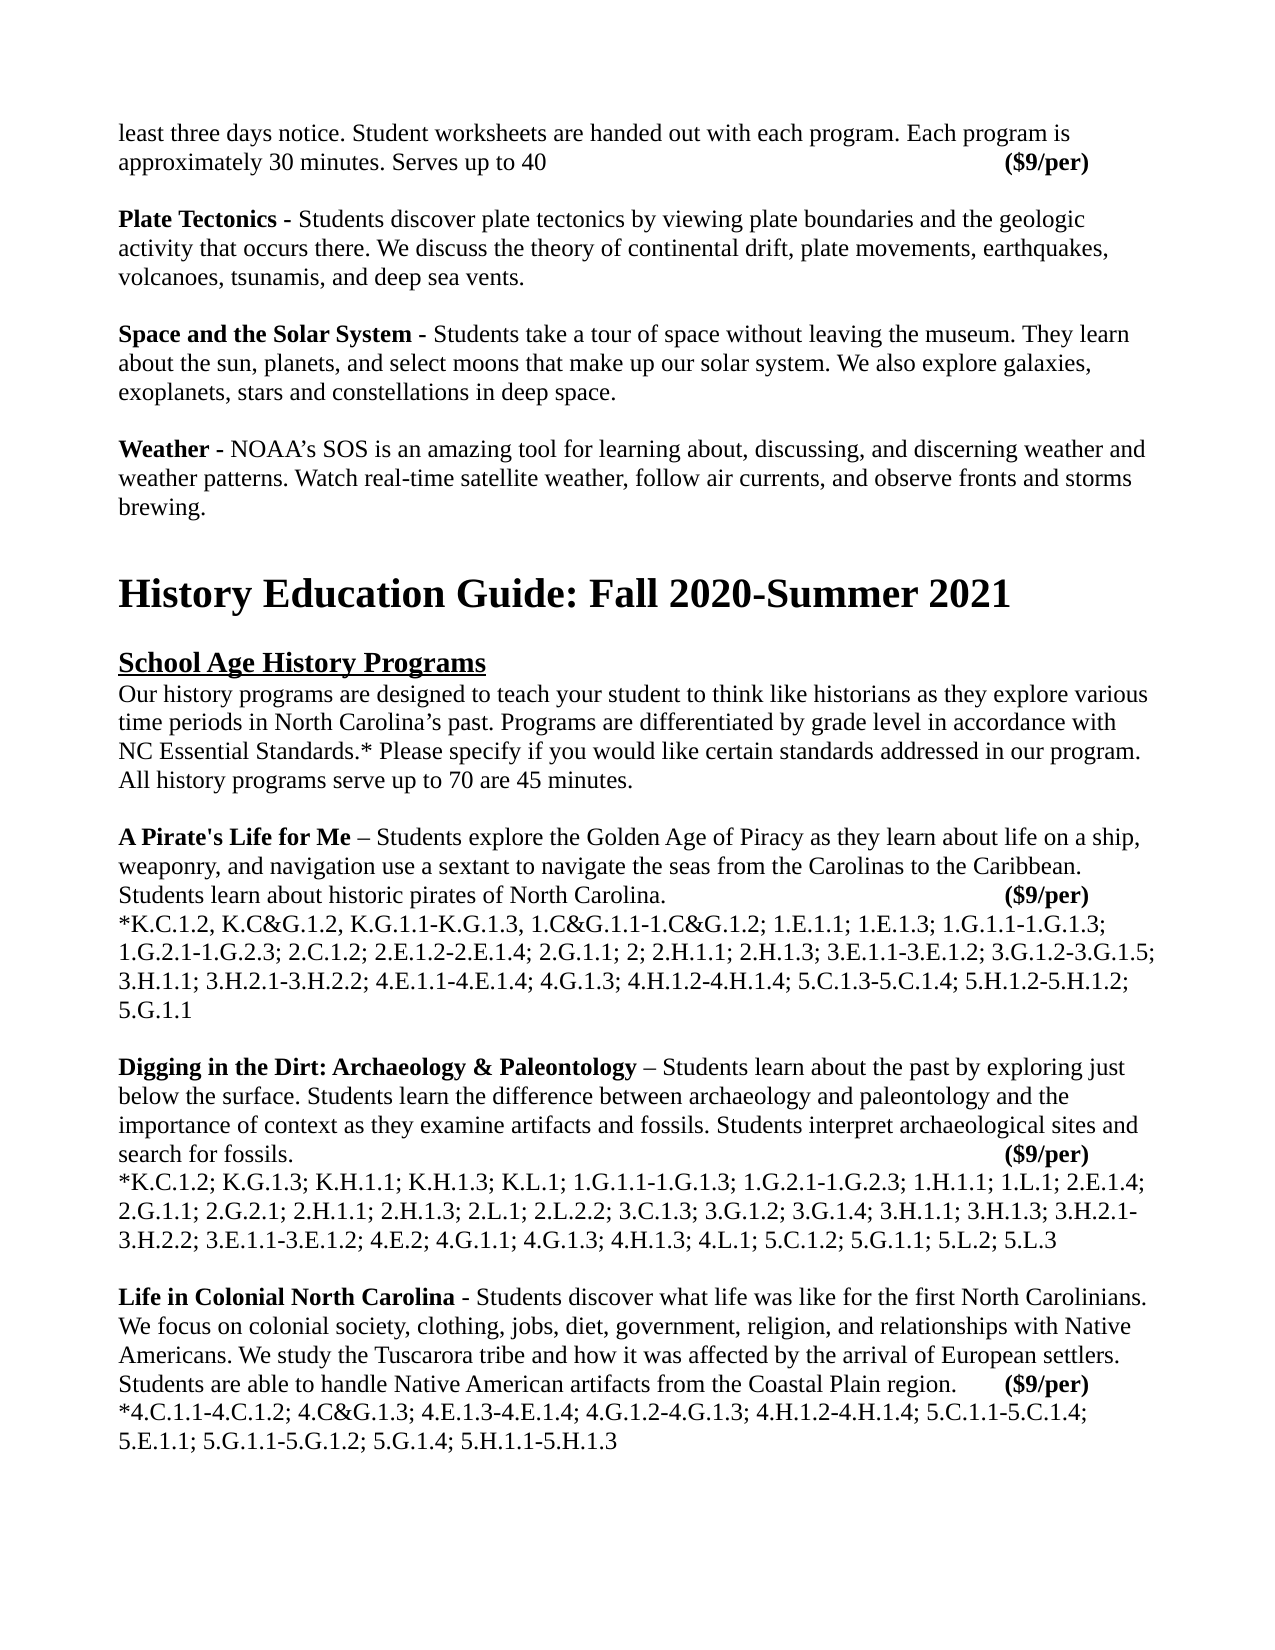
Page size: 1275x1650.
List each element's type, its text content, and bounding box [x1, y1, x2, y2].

text School Age History Programs [118, 645, 1157, 679]
text Plate Tectonics - Students discover plate tectonics by viewing plate boundaries and the geologic activity that occurs there. We discuss the theory of continental drift, plate movements, earthquakes, volcanoes, tsunamis, and deep sea vents. [118, 204, 1157, 291]
text *4.C.1.1-4.C.1.2; 4.C&G.1.3; 4.E.1.3-4.E.1.4; 4.G.1.2-4.G.1.3; 4.H.1.2-4.H.1.4; 5.C.1.1-5.C.1.4; 5.E.1.1; 5.G.1.1-5.G.1.2; 5.G.1.4; 5.H.1.1-5.H.1.3 [118, 1397, 1157, 1455]
text Our history programs are designed to teach your student to think like historians as they explore various time periods in North Carolina’s past. Programs are differentiated by grade level in accordance with NC Essential Standards.* Please specify if you would like certain standards addressed in our program. All history programs serve up to 70 are 45 minutes. [118, 679, 1157, 794]
text Weather - NOAA’s SOS is an amazing tool for learning about, discussing, and discerning weather and weather patterns. Watch real-time satellite weather, follow air currents, and observe fronts and storms brewing. [118, 434, 1157, 521]
text History Education Guide: Fall 2020-Summer 2021 [118, 568, 1157, 616]
text *K.C.1.2; K.G.1.3; K.H.1.1; K.H.1.3; K.L.1; 1.G.1.1-1.G.1.3; 1.G.2.1-1.G.2.3; 1.H.1.1; 1.L.1; 2.E.1.4; 2.G.1.1; 2.G.2.1; 2.H.1.1; 2.H.1.3; 2.L.1; 2.L.2.2; 3.C.1.3; 3.G.1.2; 3.G.1.4; 3.H.1.1; 3.H.1.3; 3.H.2.1-3.H.2.2; 3.E.1.1-3.E.1.2; 4.E.2; 4.G.1.1; 4.G.1.3; 4.H.1.3; 4.L.1; 5.C.1.2; 5.G.1.1; 5.L.2; 5.L.3 [118, 1167, 1157, 1254]
text Space and the Solar System - Students take a tour of space without leaving the museum. They learn about the sun, planets, and select moons that make up our solar system. We also explore galaxies, exoplanets, stars and constellations in deep space. [118, 319, 1157, 406]
text Digging in the Dirt: Archaeology & Paleontology – Students learn about the past by exploring just below the surface. Students learn the difference between archaeology and paleontology and the importance of context as they examine artifacts and fossils. Students interpret archaeological sites and search for fossils. ($9/per) [118, 1052, 1157, 1167]
text least three days notice. Student worksheets are handed out with each program. Each program is approximately 30 minutes. Serves up to 40 ($9/per) [118, 118, 1157, 176]
text Life in Colonial North Carolina - Students discover what life was like for the first North Carolinians. We focus on colonial society, clothing, jobs, diet, government, religion, and relationships with Native Americans. We study the Tuscarora tribe and how it was affected by the arrival of European settlers. Students are able to handle Native American artifacts from the Coastal Plain region. ($9/per) [118, 1282, 1157, 1397]
text *K.C.1.2, K.C&G.1.2, K.G.1.1-K.G.1.3, 1.C&G.1.1-1.C&G.1.2; 1.E.1.1; 1.E.1.3; 1.G.1.1-1.G.1.3; 1.G.2.1-1.G.2.3; 2.C.1.2; 2.E.1.2-2.E.1.4; 2.G.1.1; 2; 2.H.1.1; 2.H.1.3; 3.E.1.1-3.E.1.2; 3.G.1.2-3.G.1.5; 3.H.1.1; 3.H.2.1-3.H.2.2; 4.E.1.1-4.E.1.4; 4.G.1.3; 4.H.1.2-4.H.1.4; 5.C.1.3-5.C.1.4; 5.H.1.2-5.H.1.2; 5.G.1.1 [118, 909, 1157, 1024]
text A Pirate's Life for Me – Students explore the Golden Age of Piracy as they learn about life on a ship, weaponry, and navigation use a sextant to navigate the seas from the Carolinas to the Caribbean. Students learn about historic pirates of North Carolina. ($9/per) [118, 822, 1157, 909]
